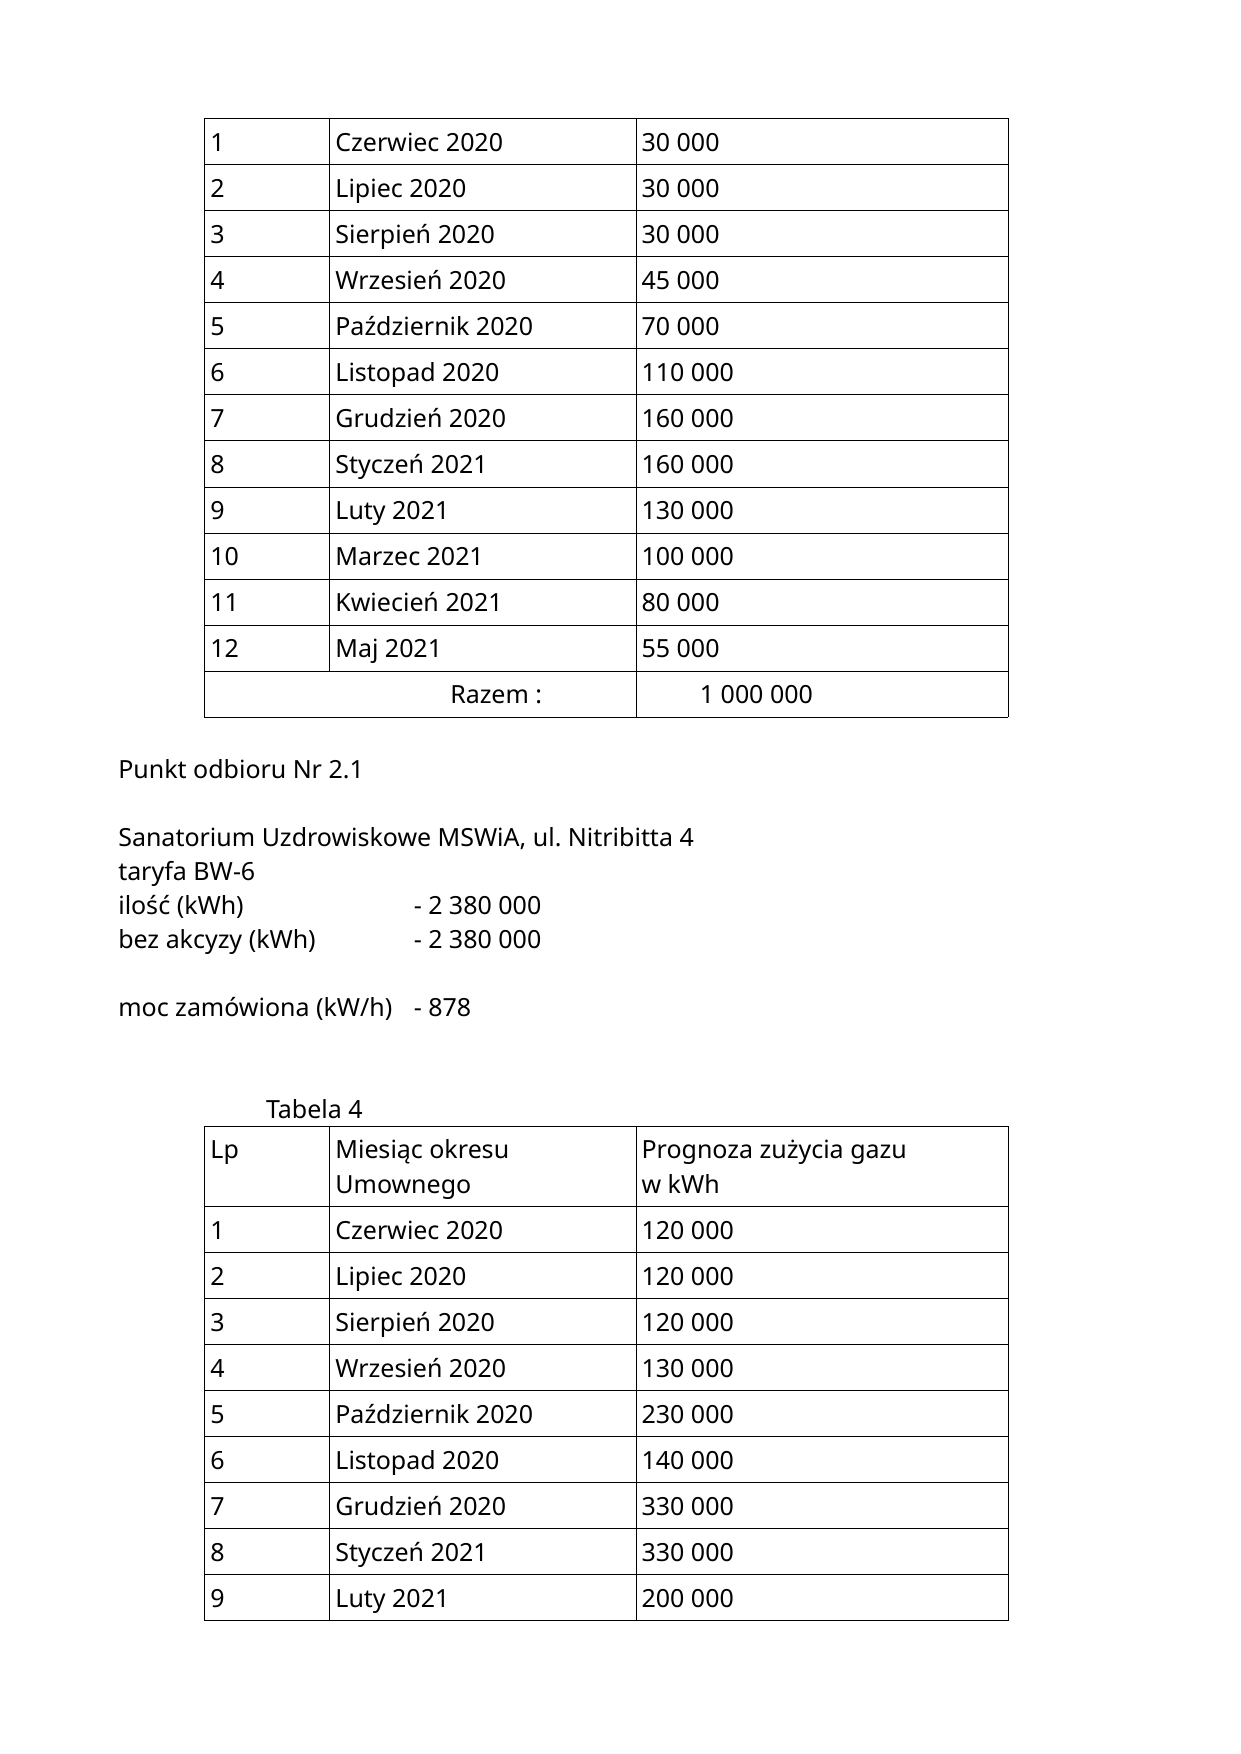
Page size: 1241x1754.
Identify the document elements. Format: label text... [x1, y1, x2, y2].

table_cell Maj 2021 [330, 626, 636, 671]
table_cell 330 000 [637, 1529, 1008, 1574]
table_cell 5 [205, 303, 329, 348]
table_header Lp [205, 1127, 329, 1206]
table_cell 100 000 [637, 534, 1008, 578]
table_cell 12 [205, 626, 329, 671]
table_cell 200 000 [637, 1575, 1008, 1620]
text moc zamówiona (kW/h) - 878 [118, 990, 1122, 1024]
table_cell 160 000 [637, 441, 1008, 486]
table_cell Styczeń 2021 [330, 441, 636, 486]
table_cell 7 [205, 1483, 329, 1528]
table_cell 130 000 [637, 488, 1008, 532]
table_cell 120 000 [637, 1253, 1008, 1298]
table_cell Lipiec 2020 [330, 165, 636, 210]
table_cell 45 000 [637, 257, 1008, 302]
text ilość (kWh) - 2 380 000 [118, 887, 1122, 922]
table_cell 6 [205, 1437, 329, 1482]
table_cell Październik 2020 [330, 1391, 636, 1436]
table_cell 330 000 [637, 1483, 1008, 1528]
table_cell 1 000 000 [637, 672, 1008, 717]
table_cell 230 000 [637, 1391, 1008, 1436]
table_cell Razem : [205, 672, 636, 717]
text Tabela 4 [118, 1092, 1122, 1126]
table_cell 2 [205, 1253, 329, 1298]
table_cell Luty 2021 [330, 488, 636, 532]
table_cell 1 [205, 1207, 329, 1252]
table_cell 30 000 [637, 211, 1008, 256]
table_cell 110 000 [637, 349, 1008, 394]
table_cell 6 [205, 349, 329, 394]
table_cell 4 [205, 1345, 329, 1390]
table_cell Czerwiec 2020 [330, 1207, 636, 1252]
table_cell Marzec 2021 [330, 534, 636, 578]
table_cell 7 [205, 395, 329, 440]
table_header Miesiąc okresu Umownego [330, 1127, 636, 1206]
text Sanatorium Uzdrowiskowe MSWiA, ul. Nitribitta 4 [118, 819, 1122, 853]
table_cell Styczeń 2021 [330, 1529, 636, 1574]
table_cell 160 000 [637, 395, 1008, 440]
table_cell Październik 2020 [330, 303, 636, 348]
table_header Prognoza zużycia gazu w kWh [637, 1127, 1008, 1206]
table_cell 2 [205, 165, 329, 210]
table_cell 9 [205, 488, 329, 532]
table_cell 8 [205, 1529, 329, 1574]
table_cell 70 000 [637, 303, 1008, 348]
table_cell 4 [205, 257, 329, 302]
table_cell Sierpień 2020 [330, 211, 636, 256]
table_cell Listopad 2020 [330, 1437, 636, 1482]
table_cell 30 000 [637, 165, 1008, 210]
table_cell 120 000 [637, 1207, 1008, 1252]
table_cell Kwiecień 2021 [330, 580, 636, 624]
table_cell Wrzesień 2020 [330, 257, 636, 302]
text taryfa BW-6 [118, 853, 1122, 887]
table_cell Lipiec 2020 [330, 1253, 636, 1298]
table_cell 3 [205, 1299, 329, 1344]
text bez akcyzy (kWh) - 2 380 000 [118, 922, 1122, 956]
table_cell 30 000 [637, 119, 1008, 164]
table_cell Wrzesień 2020 [330, 1345, 636, 1390]
table_cell Listopad 2020 [330, 349, 636, 394]
table_cell Czerwiec 2020 [330, 119, 636, 164]
table_cell 3 [205, 211, 329, 256]
table_cell Grudzień 2020 [330, 1483, 636, 1528]
table_cell 55 000 [637, 626, 1008, 671]
table_cell 9 [205, 1575, 329, 1620]
table_cell 10 [205, 534, 329, 578]
table_cell 5 [205, 1391, 329, 1436]
table_cell 11 [205, 580, 329, 624]
table_cell 140 000 [637, 1437, 1008, 1482]
table_cell Luty 2021 [330, 1575, 636, 1620]
table_cell 1 [205, 119, 329, 164]
table_cell 80 000 [637, 580, 1008, 624]
table_cell Sierpień 2020 [330, 1299, 636, 1344]
table_cell 120 000 [637, 1299, 1008, 1344]
table_cell 130 000 [637, 1345, 1008, 1390]
table_cell 8 [205, 441, 329, 486]
text Punkt odbioru Nr 2.1 [118, 751, 1122, 785]
table_cell Grudzień 2020 [330, 395, 636, 440]
